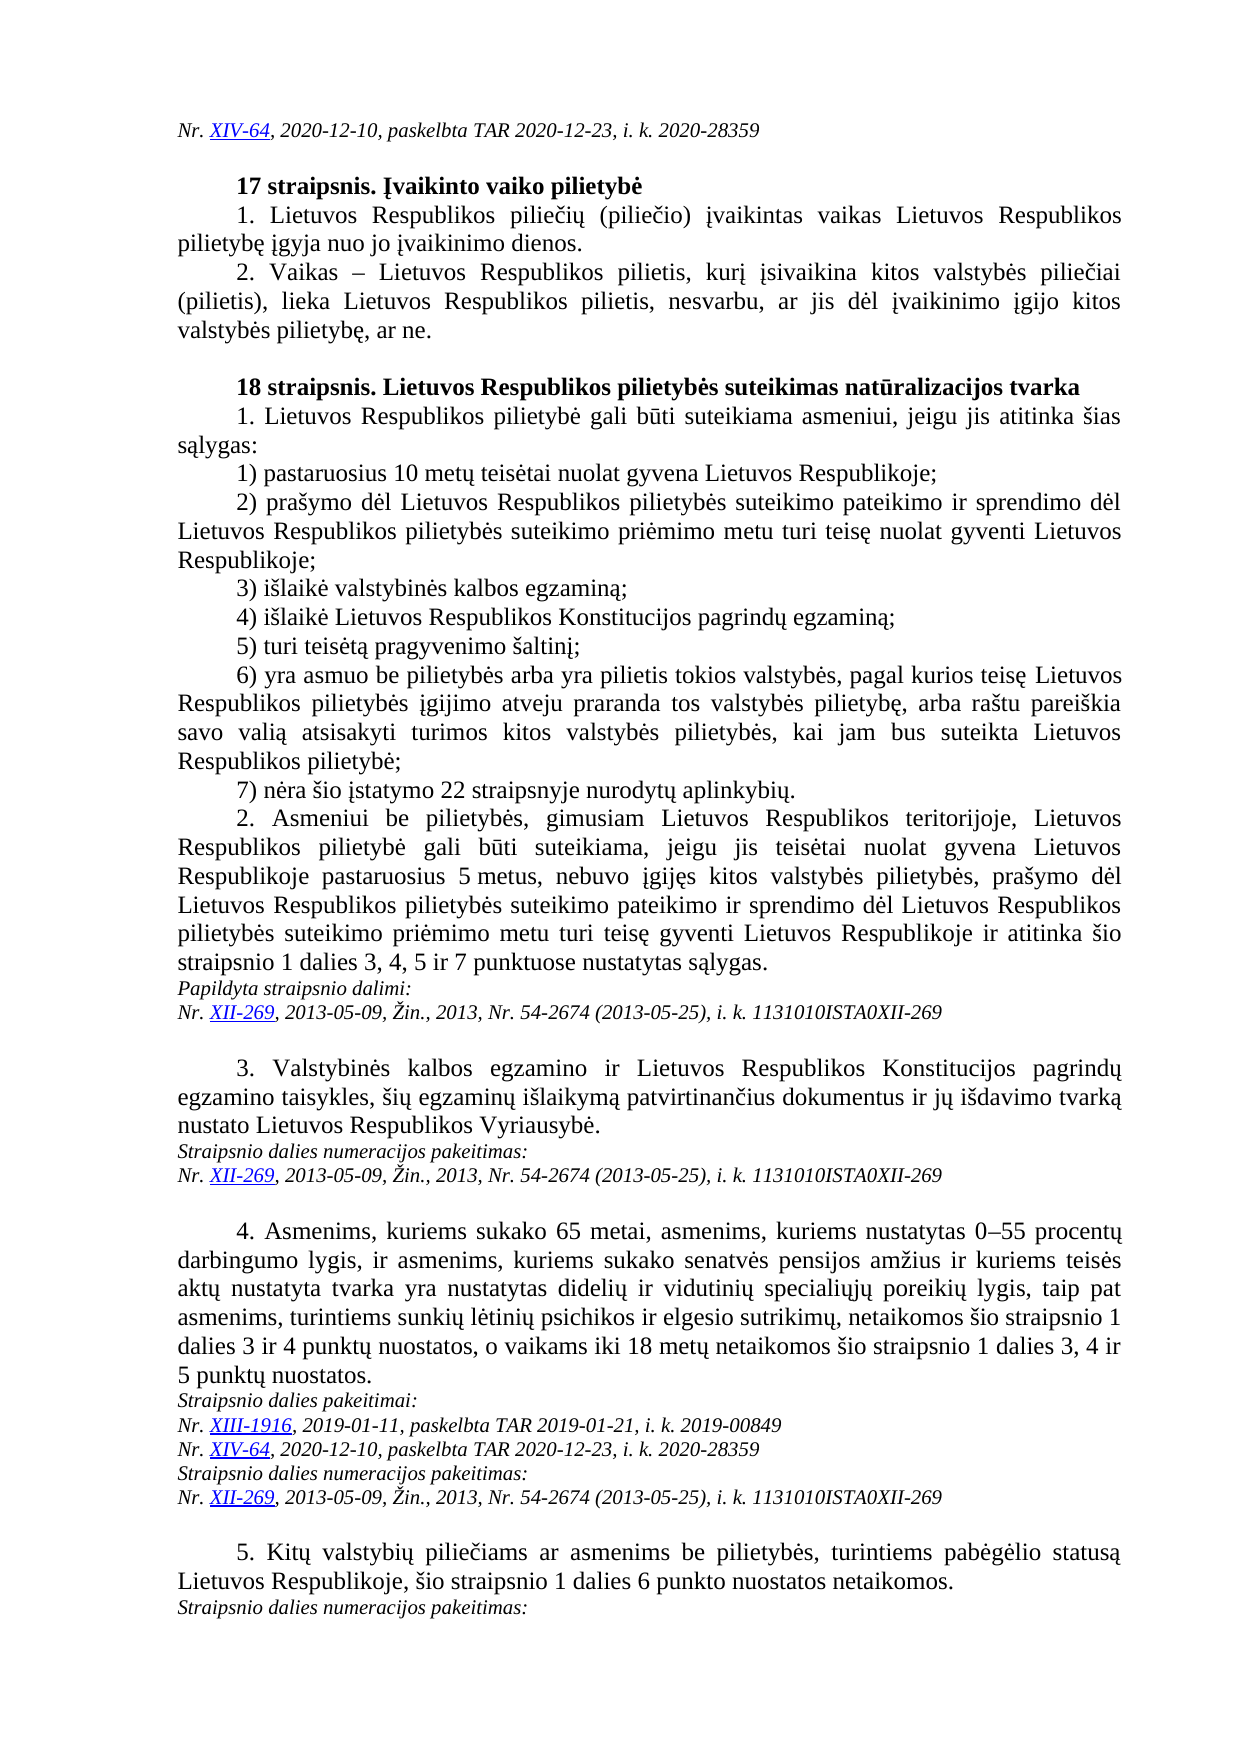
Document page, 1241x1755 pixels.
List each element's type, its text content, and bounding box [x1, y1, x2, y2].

text 3. Valstybinės kalbos egzamino ir Lietuvos Respublikos Konstitucijos pagrindų egzamino taisykles, šių egzaminų išlaikymą patvirtinančius dokumentus ir jų išdavimo tvarką nustato Lietuvos Respublikos Vyriausybė. [177, 1053, 1122, 1139]
text 1. Lietuvos Respublikos pilietybė gali būti suteikiama asmeniui, jeigu jis atitinka šias sąlygas: [177, 401, 1122, 458]
text 3) išlaikė valstybinės kalbos egzaminą; [177, 573, 1122, 602]
text 1. Lietuvos Respublikos piliečių (piliečio) įvaikintas vaikas Lietuvos Respublikos pilietybę įgyja nuo jo įvaikinimo dienos. [177, 200, 1122, 257]
text 5) turi teisėtą pragyvenimo šaltinį; [177, 631, 1122, 660]
text Nr. XII-269, 2013-05-09, Žin., 2013, Nr. 54-2674 (2013-05-25), i. k. 1131010ISTA0XII-269 [177, 1163, 1122, 1187]
text 17 straipsnis. Įvaikinto vaiko pilietybė [177, 171, 1122, 200]
text Nr. XIII-1916, 2019-01-11, paskelbta TAR 2019-01-21, i. k. 2019-00849 [177, 1412, 1122, 1437]
text 5. Kitų valstybių piliečiams ar asmenims be pilietybės, turintiems pabėgėlio statusą Lietuvos Respublikoje, šio straipsnio 1 dalies 6 punkto nuostatos netaikomos. [177, 1537, 1122, 1595]
text Straipsnio dalies numeracijos pakeitimas: [177, 1139, 1122, 1163]
text Straipsnio dalies numeracijos pakeitimas: [177, 1461, 1122, 1485]
text Nr. XII-269, 2013-05-09, Žin., 2013, Nr. 54-2674 (2013-05-25), i. k. 1131010ISTA0XII-269 [177, 1485, 1122, 1509]
text 18 straipsnis. Lietuvos Respublikos pilietybės suteikimas natūralizacijos tvarka [177, 372, 1122, 401]
text Papildyta straipsnio dalimi: [177, 976, 1122, 1000]
text 4) išlaikė Lietuvos Respublikos Konstitucijos pagrindų egzaminą; [177, 602, 1122, 631]
text Straipsnio dalies numeracijos pakeitimas: [177, 1595, 1122, 1619]
text 4. Asmenims, kuriems sukako 65 metai, asmenims, kuriems nustatytas 0–55 procentų darbingumo lygis, ir asmenims, kuriems sukako senatvės pensijos amžius ir kuriems teisės aktų nustatyta tvarka yra nustatytas didelių ir vidutinių specialiųjų poreikių lygis, taip pat asmenims, turintiems sunkių lėtinių psichikos ir elgesio sutrikimų, netaikomos šio straipsnio 1 dalies 3 ir 4 punktų nuostatos, o vaikams iki 18 metų netaikomos šio straipsnio 1 dalies 3, 4 ir 5 punktų nuostatos. [177, 1216, 1122, 1388]
text 2. Asmeniui be pilietybės, gimusiam Lietuvos Respublikos teritorijoje, Lietuvos Respublikos pilietybė gali būti suteikiama, jeigu jis teisėtai nuolat gyvena Lietuvos Respublikoje pastaruosius 5 metus, nebuvo įgijęs kitos valstybės pilietybės, prašymo dėl Lietuvos Respublikos pilietybės suteikimo pateikimo ir sprendimo dėl Lietuvos Respublikos pilietybės suteikimo priėmimo metu turi teisę gyventi Lietuvos Respublikoje ir atitinka šio straipsnio 1 dalies 3, 4, 5 ir 7 punktuose nustatytas sąlygas. [177, 803, 1122, 976]
text 2) prašymo dėl Lietuvos Respublikos pilietybės suteikimo pateikimo ir sprendimo dėl Lietuvos Respublikos pilietybės suteikimo priėmimo metu turi teisę nuolat gyventi Lietuvos Respublikoje; [177, 487, 1122, 573]
text Straipsnio dalies pakeitimai: [177, 1388, 1122, 1412]
text 1) pastaruosius 10 metų teisėtai nuolat gyvena Lietuvos Respublikoje; [177, 458, 1122, 487]
text Nr. XIV-64, 2020-12-10, paskelbta TAR 2020-12-23, i. k. 2020-28359 [177, 118, 1122, 142]
text 2. Vaikas – Lietuvos Respublikos pilietis, kurį įsivaikina kitos valstybės piliečiai (pilietis), lieka Lietuvos Respublikos pilietis, nesvarbu, ar jis dėl įvaikinimo įgijo kitos valstybės pilietybę, ar ne. [177, 257, 1122, 343]
text Nr. XII-269, 2013-05-09, Žin., 2013, Nr. 54-2674 (2013-05-25), i. k. 1131010ISTA0XII-269 [177, 1000, 1122, 1024]
text 6) yra asmuo be pilietybės arba yra pilietis tokios valstybės, pagal kurios teisę Lietuvos Respublikos pilietybės įgijimo atveju praranda tos valstybės pilietybę, arba raštu pareiškia savo valią atsisakyti turimos kitos valstybės pilietybės, kai jam bus suteikta Lietuvos Respublikos pilietybė; [177, 660, 1122, 775]
text Nr. XIV-64, 2020-12-10, paskelbta TAR 2020-12-23, i. k. 2020-28359 [177, 1437, 1122, 1461]
text 7) nėra šio įstatymo 22 straipsnyje nurodytų aplinkybių. [177, 775, 1122, 803]
